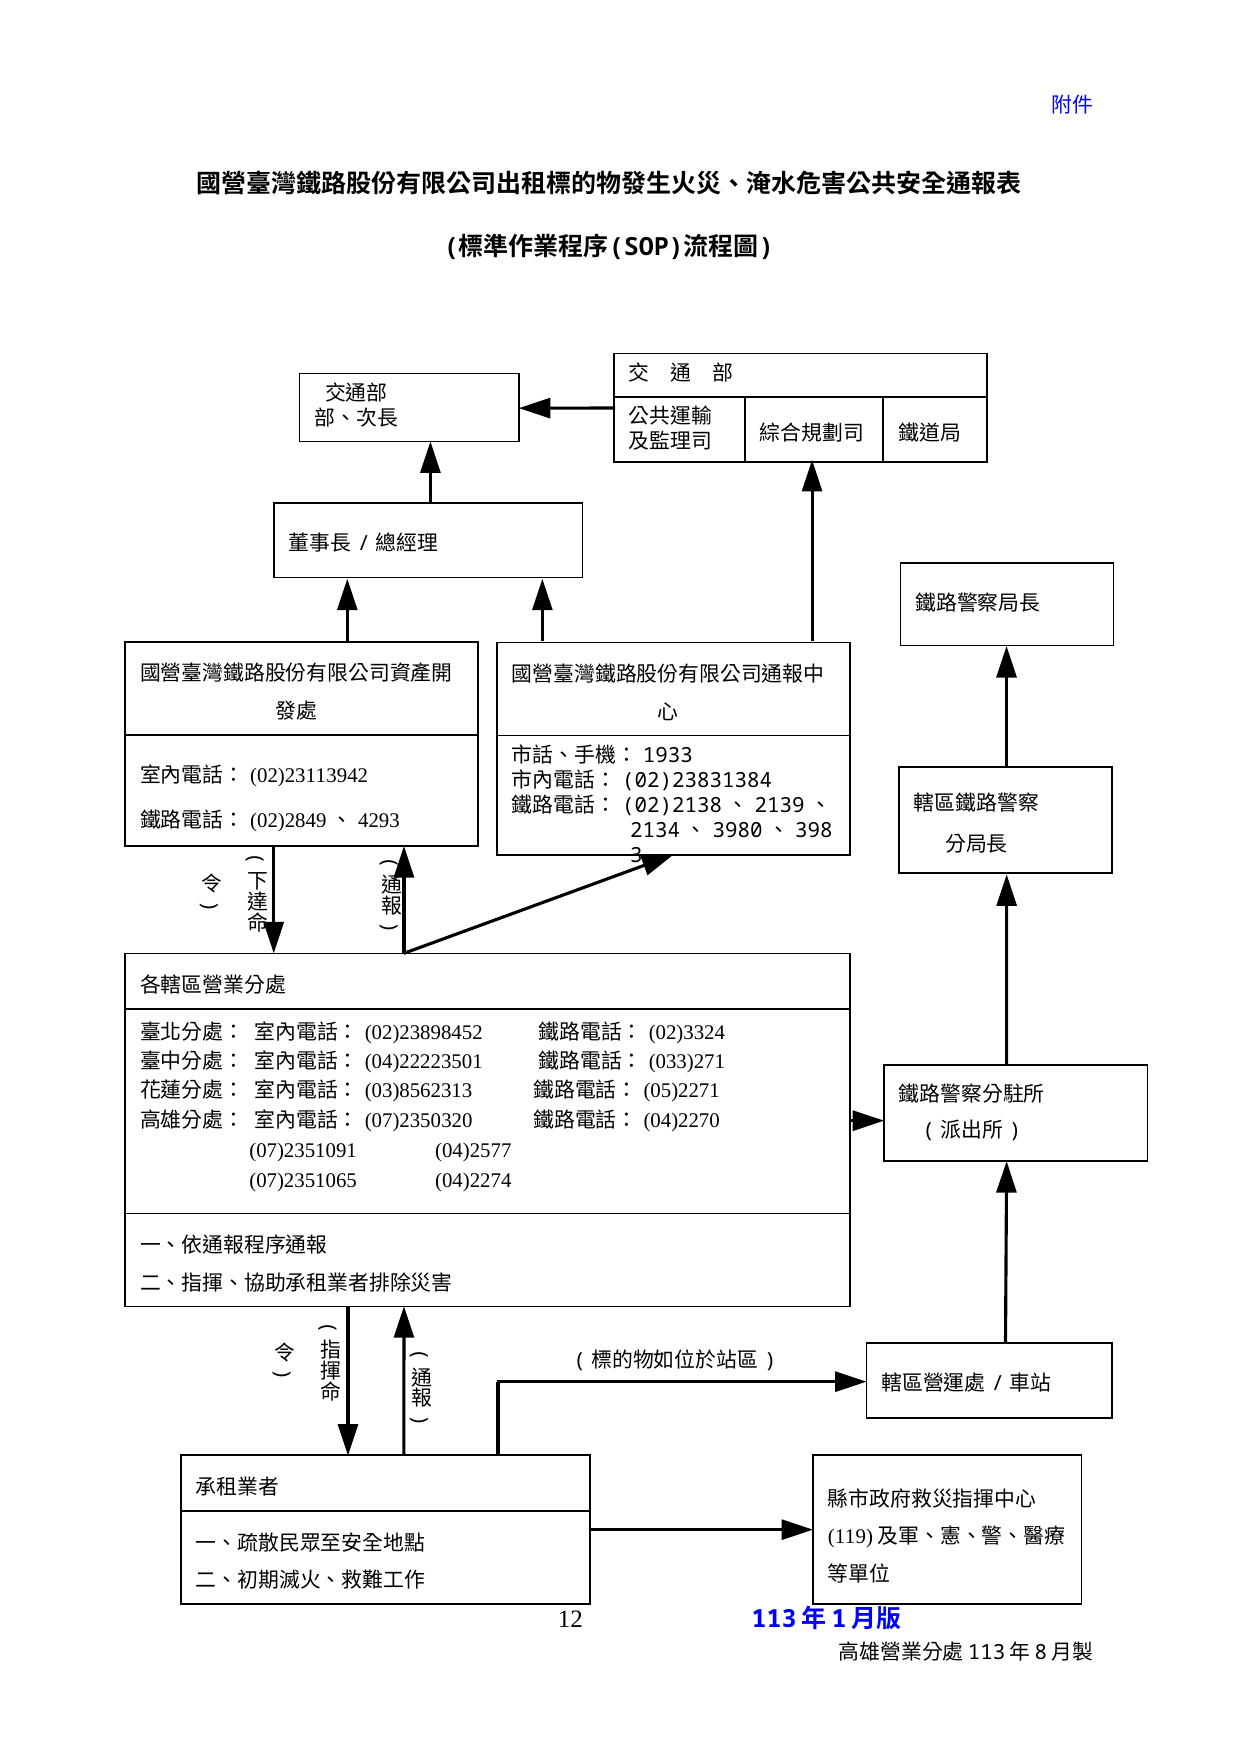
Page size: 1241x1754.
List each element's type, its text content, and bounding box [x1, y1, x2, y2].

text 國營臺灣鐵路股份有限公司出租標的物發生火災、淹水危害公共安全通報表 [44, 140, 1172, 202]
text (標準作業程序(SOP)流程圖) [44, 202, 1172, 265]
